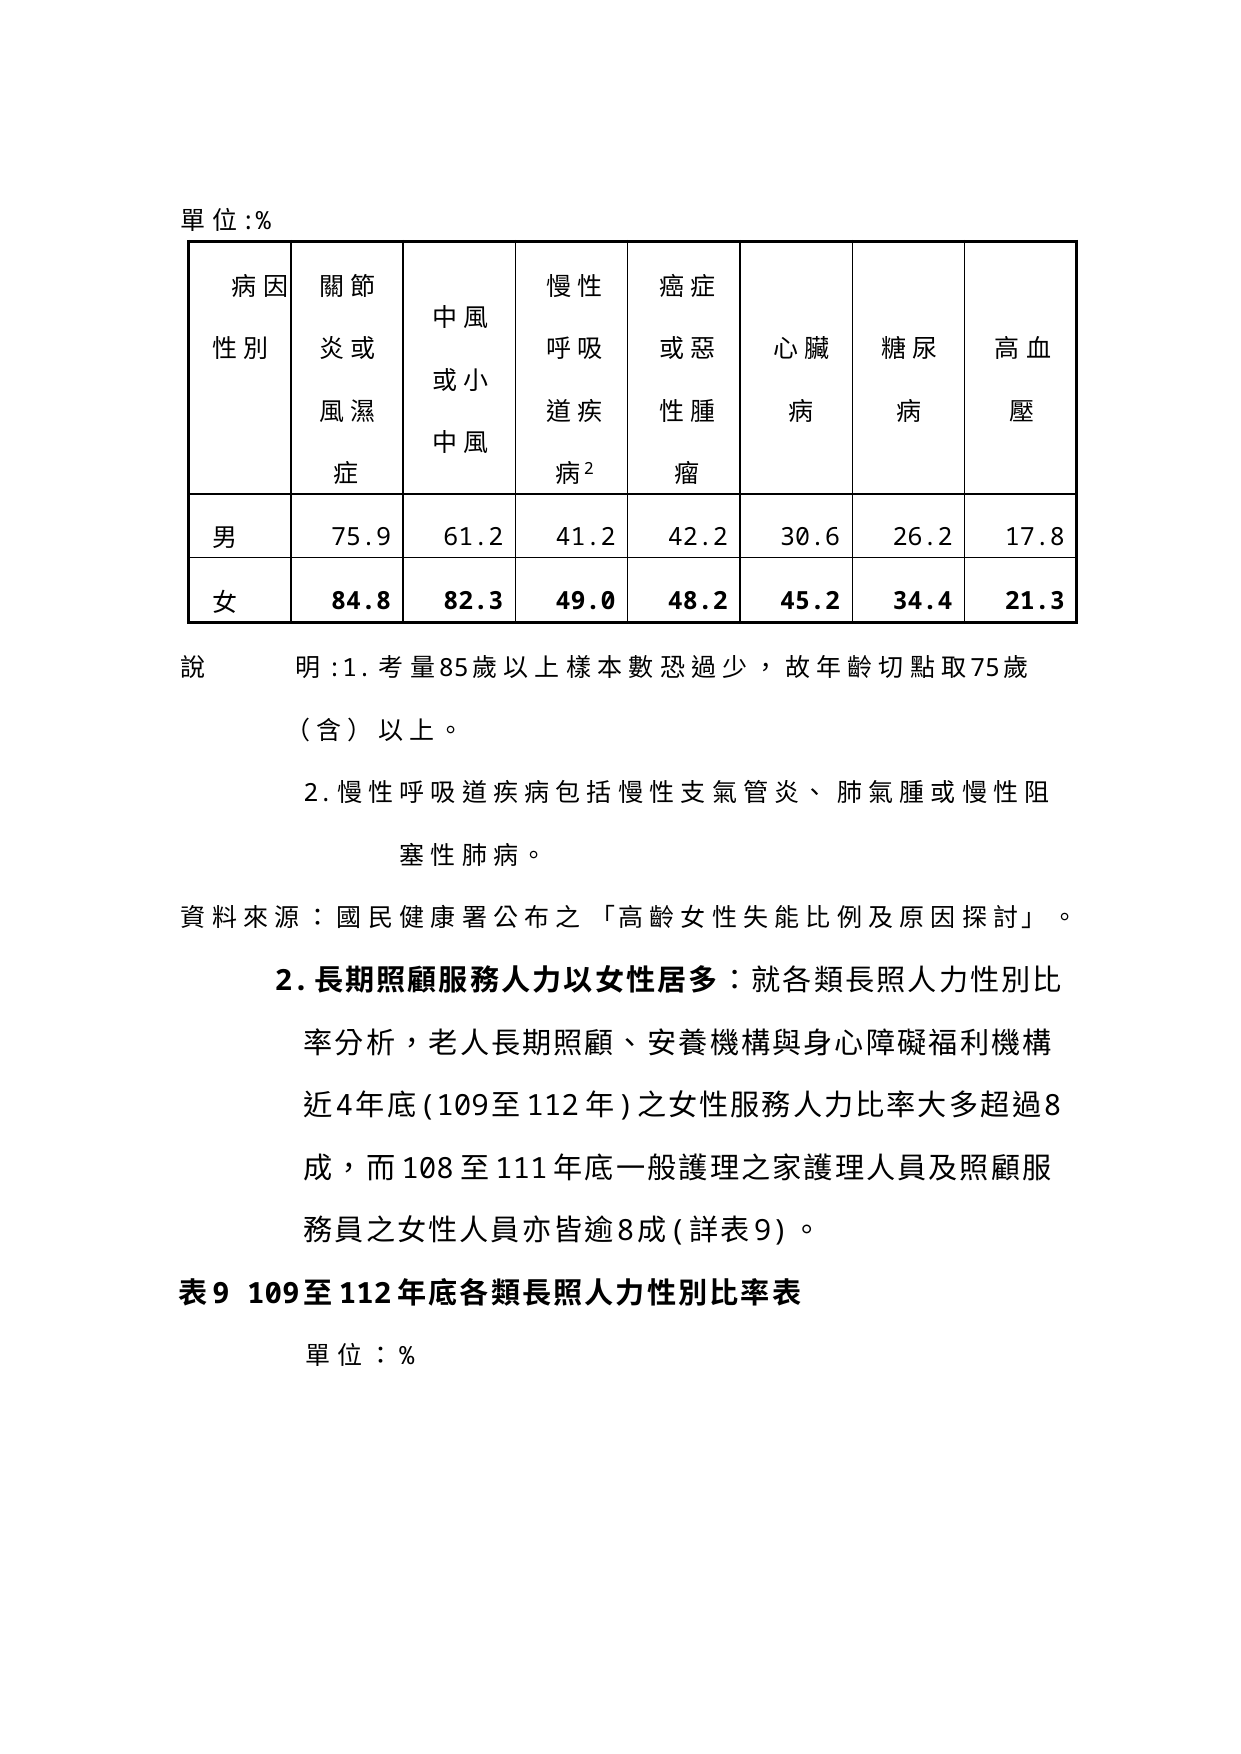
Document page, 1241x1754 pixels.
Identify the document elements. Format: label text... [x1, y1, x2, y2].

text 2.慢性呼吸道疾病包括慢性支氣管炎、肺氣腫或慢性阻塞性肺病。 [292, 749, 1063, 874]
table_header 心臟病 [741, 243, 852, 493]
text 資料來源：國民健康署公布之「高齡女性失能比例及原因探討」。 [177, 874, 1063, 937]
table_cell 48.2 [628, 558, 739, 621]
table_header 高血壓 [965, 243, 1075, 493]
table_cell 49.0 [516, 558, 627, 621]
table_cell 21.3 [965, 558, 1075, 621]
table_cell 41.2 [516, 495, 627, 557]
text 單位:% [177, 177, 1063, 240]
table_cell 82.3 [404, 558, 515, 621]
table_cell 26.2 [853, 495, 964, 557]
text 表9 109至112年底各類長照人力性別比率表 單位：% [177, 1249, 1063, 1374]
table_cell 30.6 [741, 495, 852, 557]
table_header 病因 性別 [190, 243, 290, 493]
table_cell 女 [190, 558, 290, 621]
table_cell 75.9 [292, 495, 402, 557]
text 2.長期照顧服務人力以女性居多：就各類長照人力性別比率分析，老人長期照顧、安養機構與身心障礙福利機構近4年底(109至112年)之女性服務人力比率大多超過8成，而108至111年底一般護理之家護理人員及照顧服務員之女性人員亦皆逾8成(詳表9)。 [266, 937, 1063, 1249]
table_cell 17.8 [965, 495, 1075, 557]
table_header 糖尿病 [853, 243, 964, 493]
table_header 關節炎或風濕症 [292, 243, 402, 493]
table_cell 61.2 [404, 495, 515, 557]
table_cell 男 [190, 495, 290, 557]
table_cell 42.2 [628, 495, 739, 557]
table_cell 34.4 [853, 558, 964, 621]
table_cell 45.2 [741, 558, 852, 621]
table_header 中風或小中風 [404, 243, 515, 493]
table_header 癌症或惡性腫瘤 [628, 243, 739, 493]
table_cell 84.8 [292, 558, 402, 621]
table_header 慢性呼吸道疾病2 [516, 243, 627, 493]
text 說 明:1.考量85歲以上樣本數恐過少，故年齡切點取75歲（含）以上。 [177, 624, 1063, 749]
